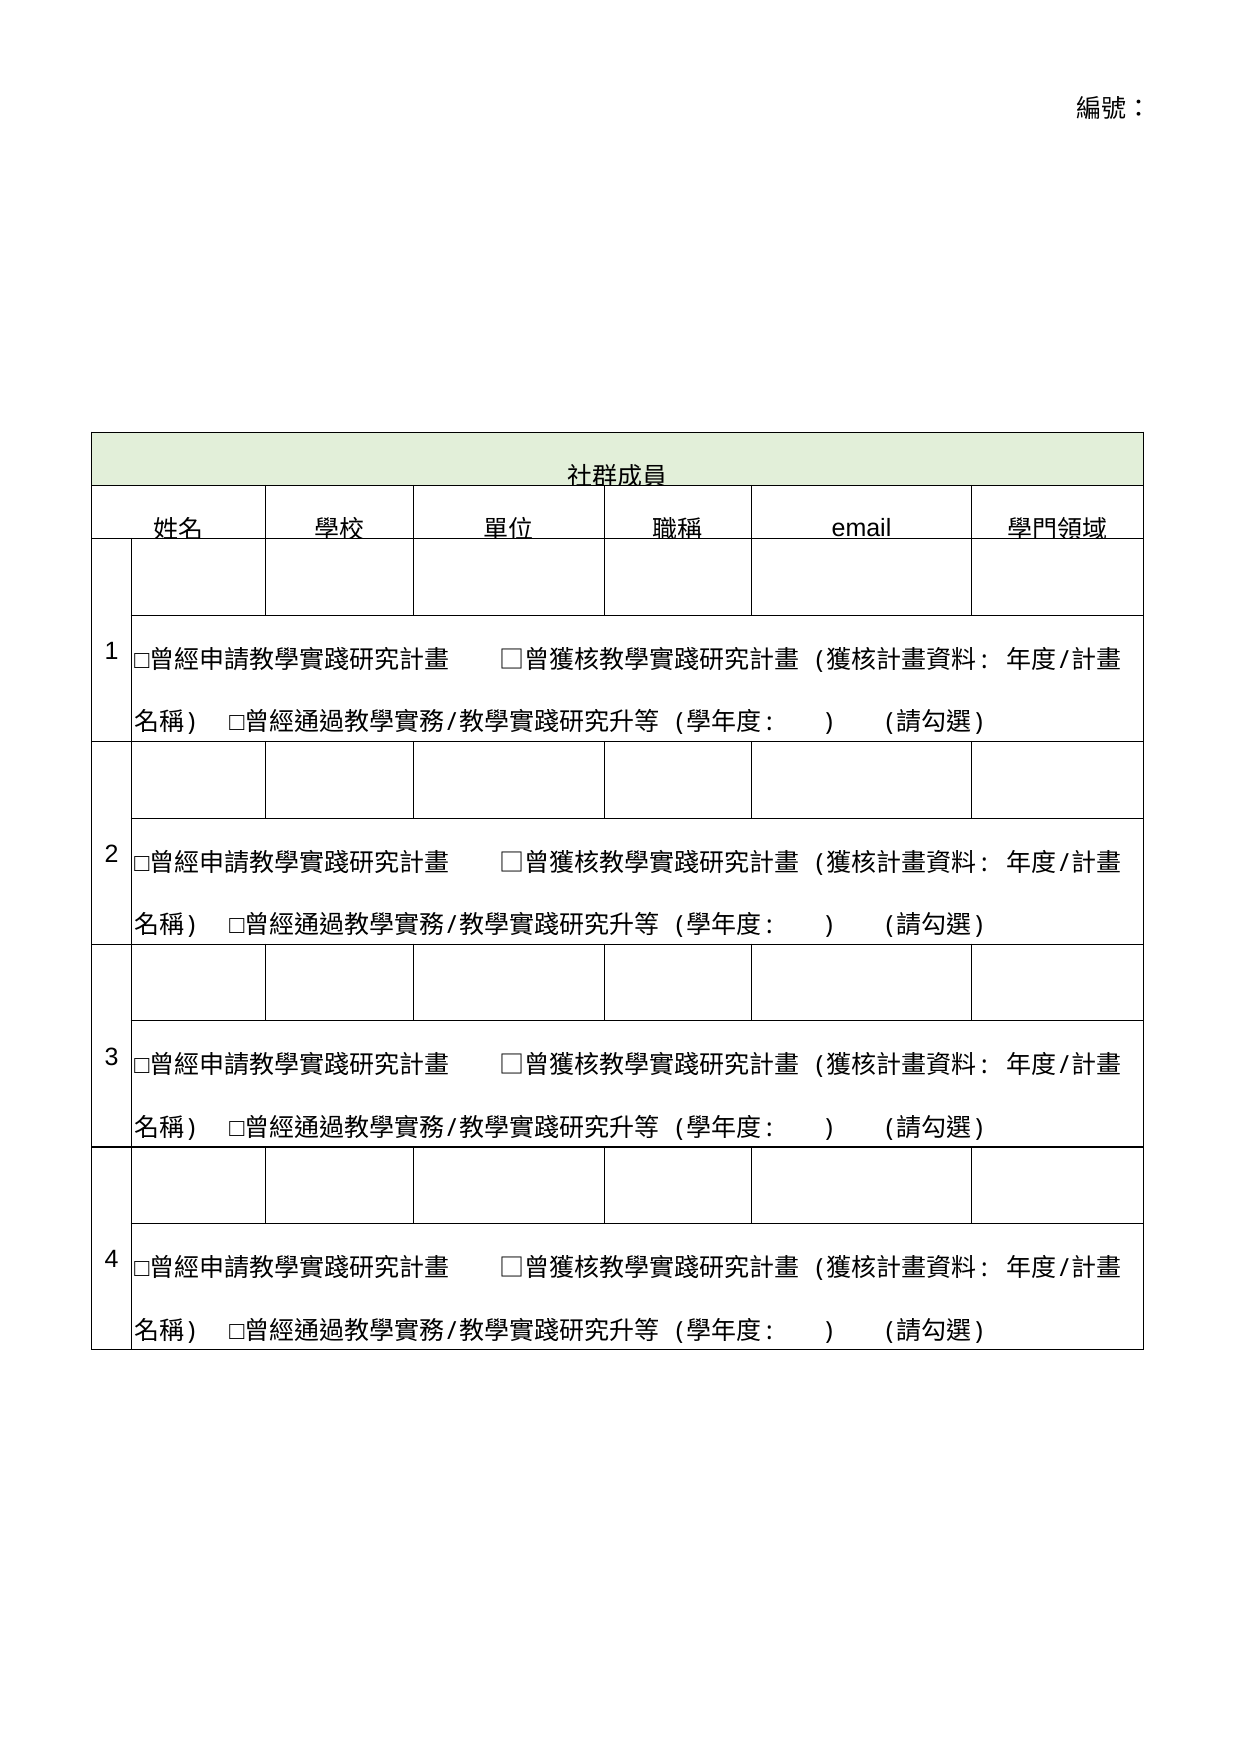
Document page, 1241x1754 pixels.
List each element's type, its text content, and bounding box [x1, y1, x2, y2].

table_cell email [752, 486, 971, 538]
table_cell □曾經申請教學實踐研究計畫 □曾獲核教學實踐研究計畫 (獲核計畫資料: 年度/計畫名稱) □曾經通過教學實務/教學實踐研究升等 (學年度: ) (請勾選) [132, 1021, 1143, 1146]
table_cell [972, 1148, 1143, 1223]
table_cell [605, 1148, 751, 1223]
table_cell 姓名 [92, 486, 265, 538]
table_cell 1 [92, 539, 131, 741]
table_cell 學校 [266, 486, 413, 538]
table_cell [266, 539, 413, 615]
table_cell [132, 742, 265, 817]
table_cell [414, 539, 604, 615]
table_cell [605, 945, 751, 1020]
table_cell 社群成員 [92, 433, 1143, 485]
table_cell 2 [92, 742, 131, 943]
table_cell [414, 945, 604, 1020]
table_cell [605, 742, 751, 817]
table_cell 單位 [414, 486, 604, 538]
table_cell [752, 945, 971, 1020]
table_cell □曾經申請教學實踐研究計畫 □曾獲核教學實踐研究計畫 (獲核計畫資料: 年度/計畫名稱) □曾經通過教學實務/教學實踐研究升等 (學年度: ) (請勾選) [132, 1224, 1143, 1349]
table_cell [605, 539, 751, 615]
table_cell 職稱 [605, 486, 751, 538]
table_cell [132, 1148, 265, 1223]
table_cell [972, 539, 1143, 615]
table_cell [972, 945, 1143, 1020]
table_cell [752, 1148, 971, 1223]
table_cell [266, 945, 413, 1020]
table_cell 3 [92, 945, 131, 1146]
table_cell [266, 742, 413, 817]
table_cell [752, 539, 971, 615]
table_cell □曾經申請教學實踐研究計畫 □曾獲核教學實踐研究計畫 (獲核計畫資料: 年度/計畫名稱) □曾經通過教學實務/教學實踐研究升等 (學年度: ) (請勾選) [132, 819, 1143, 943]
table_cell 學門領域 [972, 486, 1143, 538]
table_cell [414, 1148, 604, 1223]
table_cell 4 [92, 1148, 131, 1349]
table_cell [752, 742, 971, 817]
table_cell [972, 742, 1143, 817]
table_cell [132, 539, 265, 615]
table_cell □曾經申請教學實踐研究計畫 □曾獲核教學實踐研究計畫 (獲核計畫資料: 年度/計畫名稱) □曾經通過教學實務/教學實踐研究升等 (學年度: ) (請勾選) [132, 616, 1143, 741]
table_cell [414, 742, 604, 817]
table_cell [132, 945, 265, 1020]
table_cell [266, 1148, 413, 1223]
